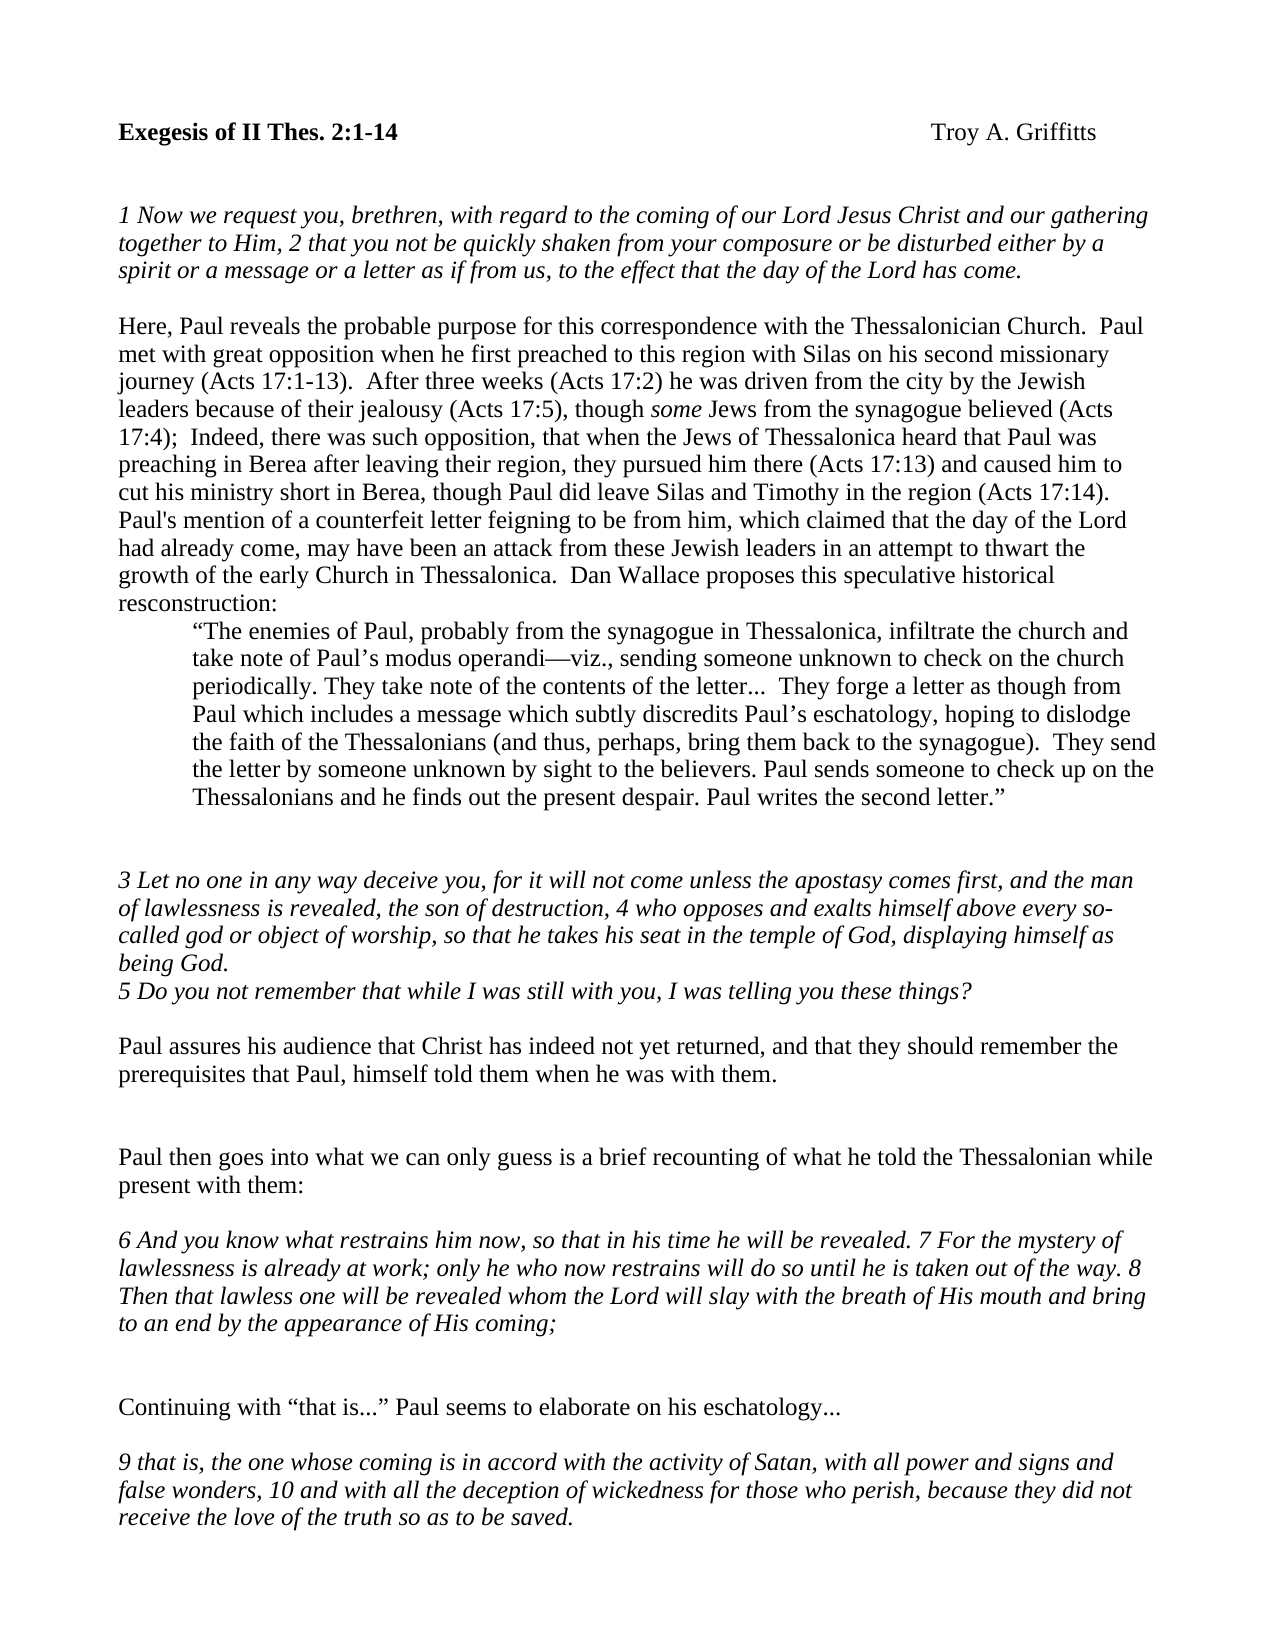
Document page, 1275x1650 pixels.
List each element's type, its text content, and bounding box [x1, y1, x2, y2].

text Here, Paul reveals the probable purpose for this correspondence with the Thessalonician Church. Paul met with great opposition when he first preached to this region with Silas on his second missionary journey (Acts 17:1-13). After three weeks (Acts 17:2) he was driven from the city by the Jewish leaders because of their jealousy (Acts 17:5), though some Jews from the synagogue believed (Acts 17:4); Indeed, there was such opposition, that when the Jews of Thessalonica heard that Paul was preaching in Berea after leaving their region, they pursued him there (Acts 17:13) and caused him to cut his ministry short in Berea, though Paul did leave Silas and Timothy in the region (Acts 17:14). Paul's mention of a counterfeit letter feigning to be from him, which claimed that the day of the Lord had already come, may have been an attack from these Jewish leaders in an attempt to thwart the growth of the early Church in Thessalonica. Dan Wallace proposes this speculative historical resconstruction: [118, 312, 1157, 617]
text Exegesis of II Thes. 2:1-14 Troy A. Griffitts [118, 118, 1157, 146]
text “The enemies of Paul, probably from the synagogue in Thessalonica, infiltrate the church and take note of Paul’s modus operandi—viz., sending someone unknown to check on the church periodically. They take note of the contents of the letter... They forge a letter as though from Paul which includes a message which subtly discredits Paul’s eschatology, hoping to dislodge the faith of the Thessalonians (and thus, perhaps, bring them back to the synagogue). They send the letter by someone unknown by sight to the believers. Paul sends someone to check up on the Thessalonians and he finds out the present despair. Paul writes the second letter.” [192, 617, 1157, 811]
text 9 that is, the one whose coming is in accord with the activity of Satan, with all power and signs and false wonders, 10 and with all the deception of wickedness for those who perish, because they did not receive the love of the truth so as to be saved. [118, 1448, 1157, 1531]
text 5 Do you not remember that while I was still with you, I was telling you these things? [118, 977, 1157, 1005]
text Paul assures his audience that Christ has indeed not yet returned, and that they should remember the prerequisites that Paul, himself told them when he was with them. [118, 1032, 1157, 1088]
text 1 Now we request you, brethren, with regard to the coming of our Lord Jesus Christ and our gathering together to Him, 2 that you not be quickly shaken from your composure or be disturbed either by a spirit or a message or a letter as if from us, to the effect that the day of the Lord has come. [118, 201, 1157, 284]
text Continuing with “that is...” Paul seems to elaborate on his eschatology... [118, 1393, 1157, 1420]
text 6 And you know what restrains him now, so that in his time he will be revealed. 7 For the mystery of lawlessness is already at work; only he who now restrains will do so until he is taken out of the way. 8 Then that lawless one will be revealed whom the Lord will slay with the breath of His mouth and bring to an end by the appearance of His coming; [118, 1226, 1157, 1337]
text 3 Let no one in any way deceive you, for it will not come unless the apostasy comes first, and the man of lawlessness is revealed, the son of destruction, 4 who opposes and exalts himself above every so-called god or object of worship, so that he takes his seat in the temple of God, displaying himself as being God. [118, 866, 1157, 977]
text Paul then goes into what we can only guess is a brief recounting of what he told the Thessalonian while present with them: [118, 1143, 1157, 1199]
